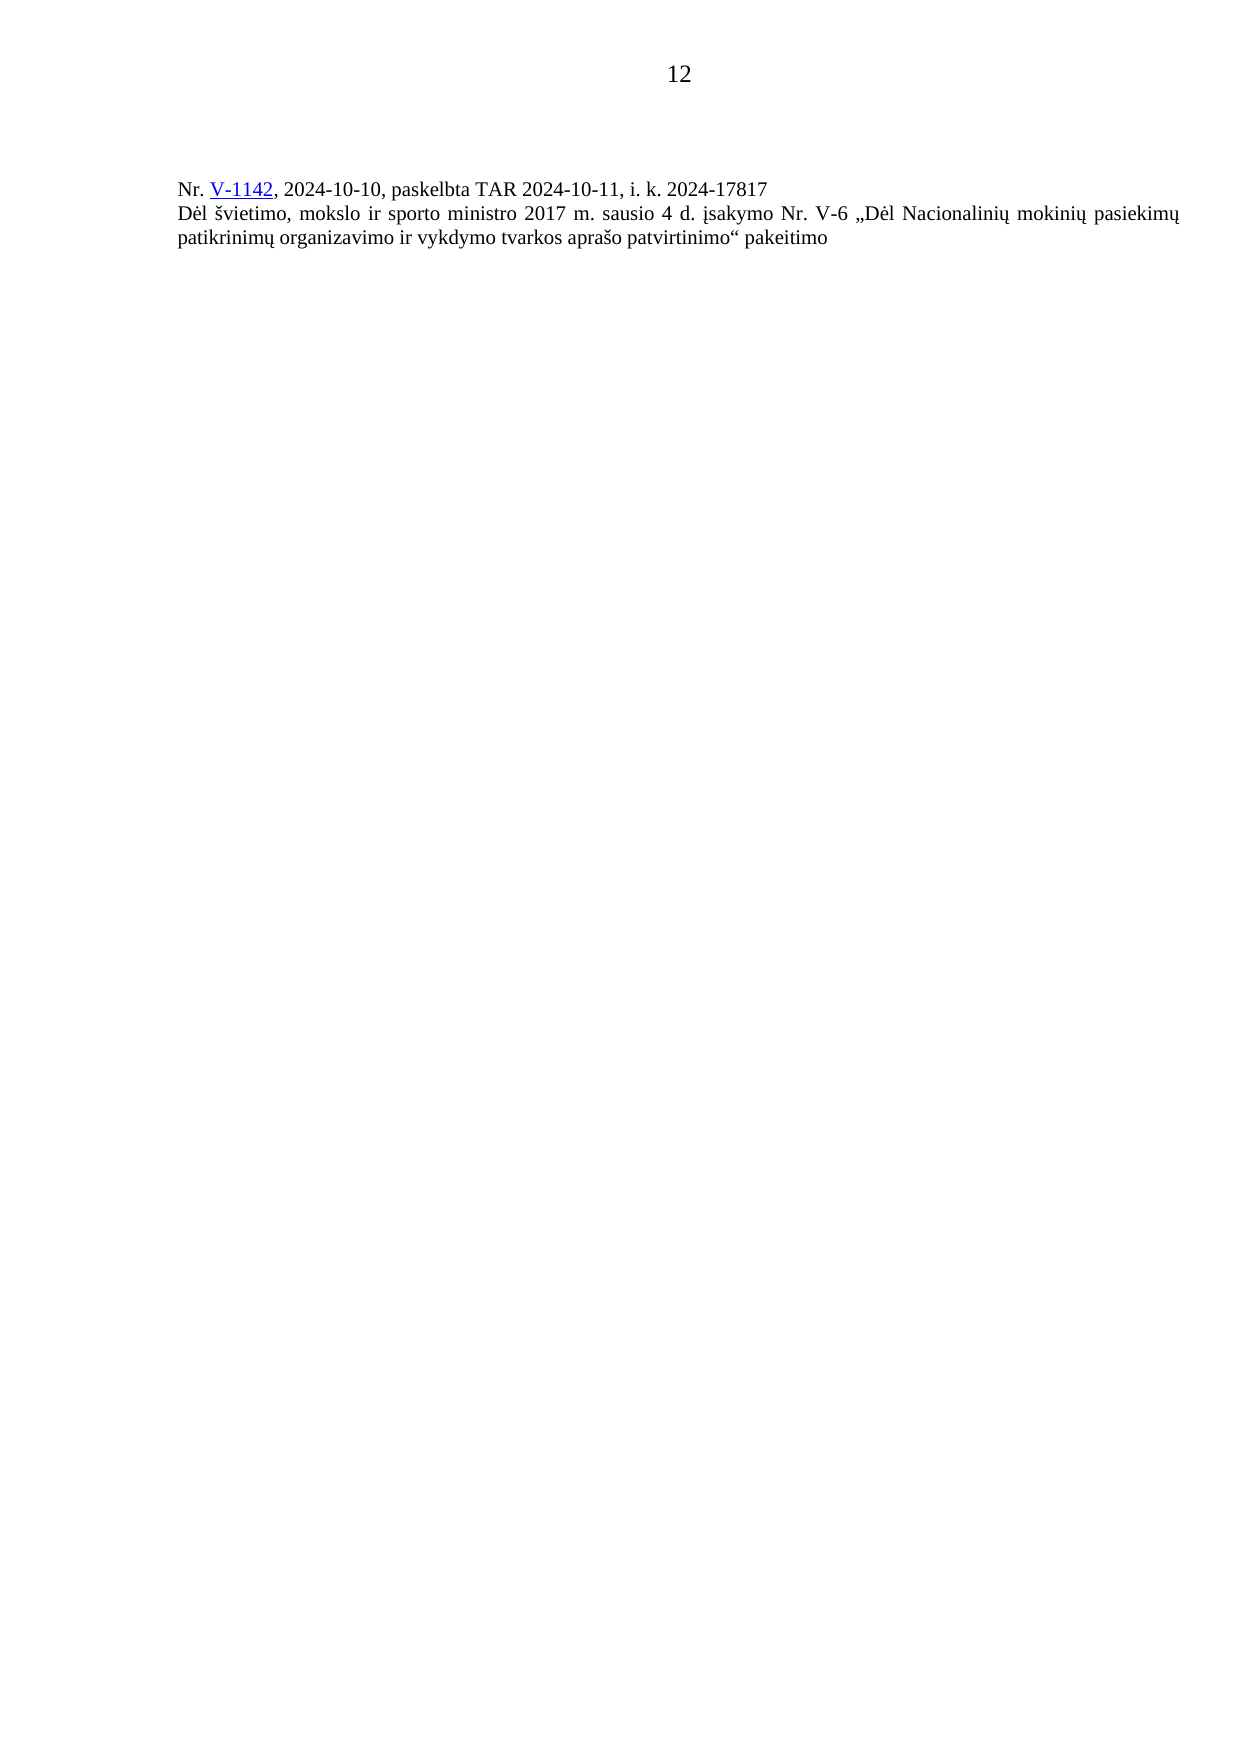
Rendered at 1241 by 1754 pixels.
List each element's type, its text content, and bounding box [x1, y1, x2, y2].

text Dėl švietimo, mokslo ir sporto ministro 2017 m. sausio 4 d. įsakymo Nr. V-6 „Dėl Nacionalinių mokinių pasiekimų patikrinimų organizavimo ir vykdymo tvarkos aprašo patvirtinimo“ pakeitimo [177, 201, 1181, 249]
text Nr. V-1142, 2024-10-10, paskelbta TAR 2024-10-11, i. k. 2024-17817 [177, 177, 1181, 201]
